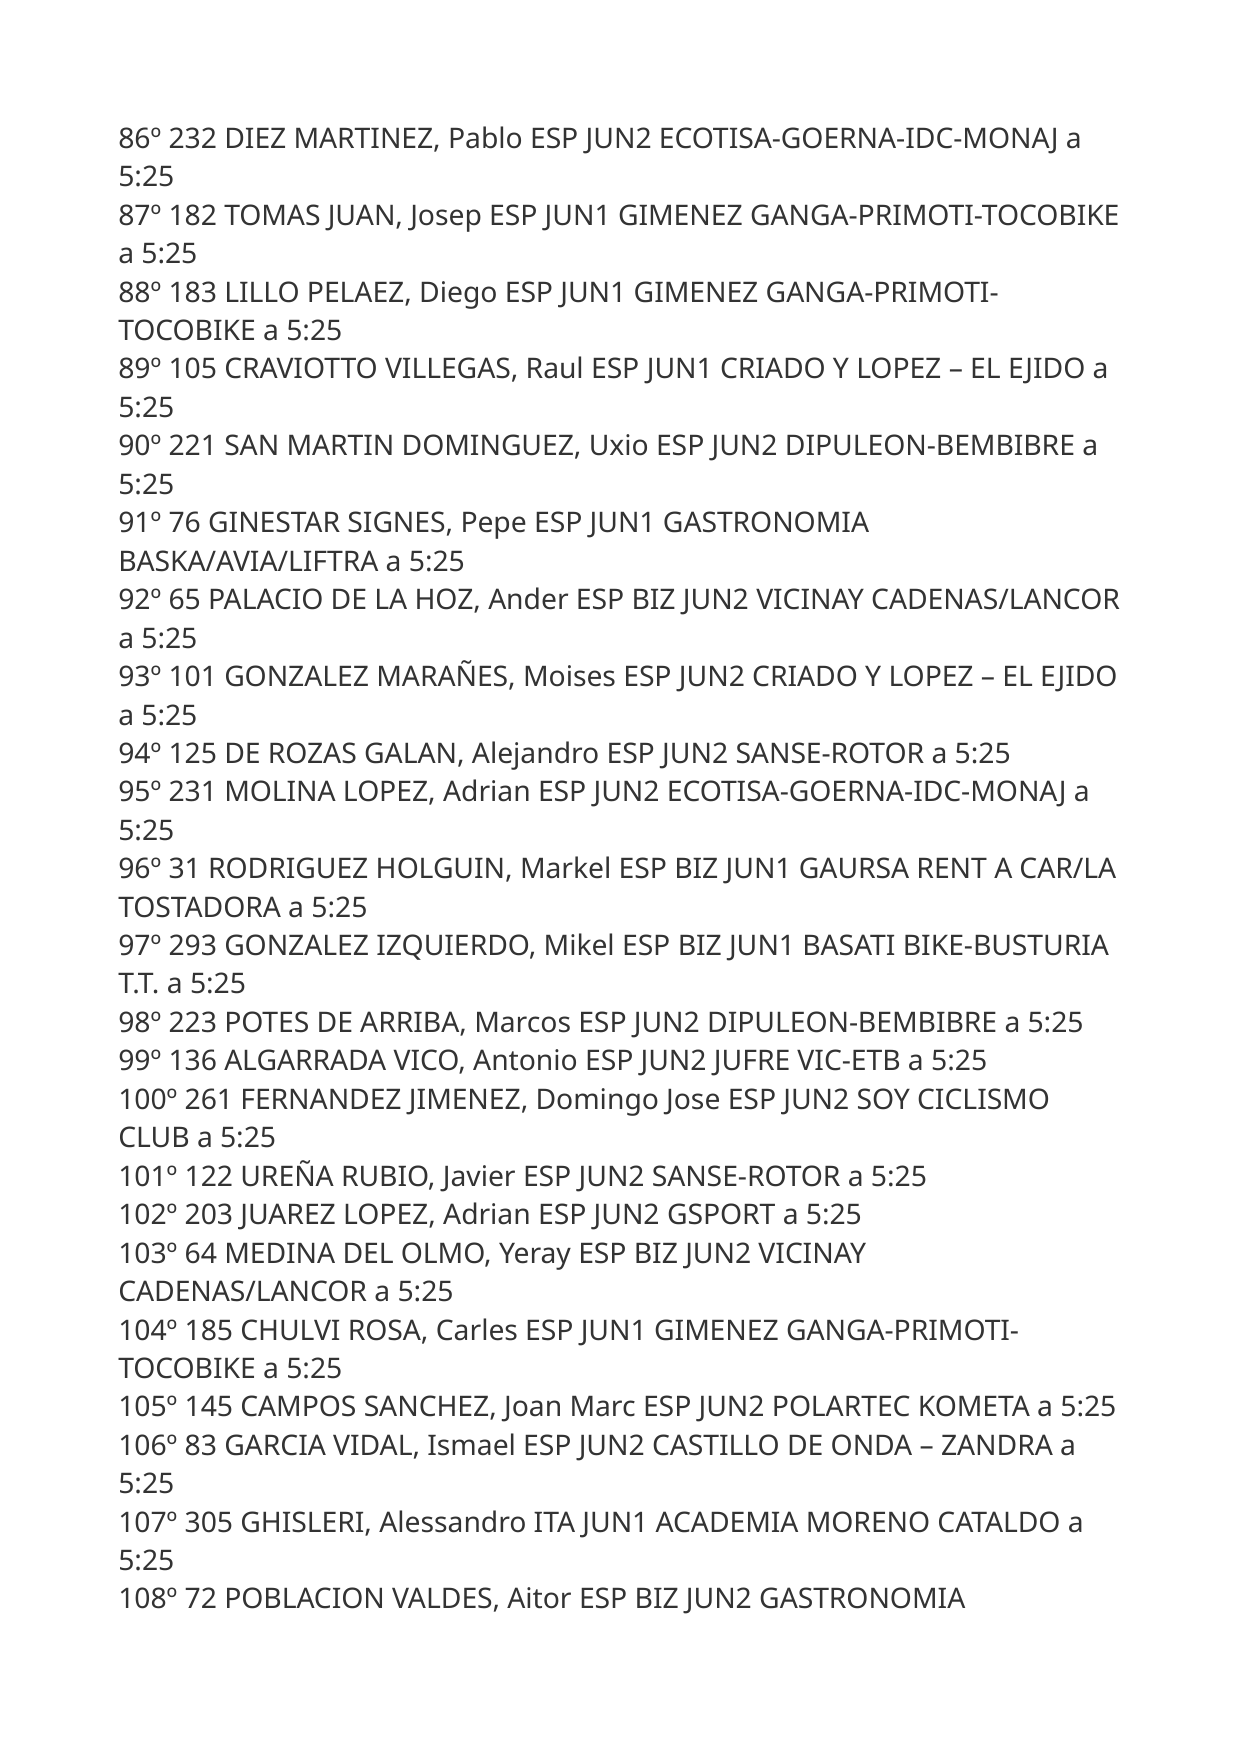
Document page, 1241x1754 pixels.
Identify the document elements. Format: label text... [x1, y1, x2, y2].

text 86º 232 DIEZ MARTINEZ, Pablo ESP JUN2 ECOTISA-GOERNA-IDC-MONAJ a 5:25 87º 182 TOMAS JUAN, Josep ESP JUN1 GIMENEZ GANGA-PRIMOTI-TOCOBIKE a 5:25 88º 183 LILLO PELAEZ, Diego ESP JUN1 GIMENEZ GANGA-PRIMOTI-TOCOBIKE a 5:25 89º 105 CRAVIOTTO VILLEGAS, Raul ESP JUN1 CRIADO Y LOPEZ – EL EJIDO a 5:25 90º 221 SAN MARTIN DOMINGUEZ, Uxio ESP JUN2 DIPULEON-BEMBIBRE a 5:25 91º 76 GINESTAR SIGNES, Pepe ESP JUN1 GASTRONOMIA BASKA/AVIA/LIFTRA a 5:25 92º 65 PALACIO DE LA HOZ, Ander ESP BIZ JUN2 VICINAY CADENAS/LANCOR a 5:25 93º 101 GONZALEZ MARAÑES, Moises ESP JUN2 CRIADO Y LOPEZ – EL EJIDO a 5:25 94º 125 DE ROZAS GALAN, Alejandro ESP JUN2 SANSE-ROTOR a 5:25 95º 231 MOLINA LOPEZ, Adrian ESP JUN2 ECOTISA-GOERNA-IDC-MONAJ a 5:25 96º 31 RODRIGUEZ HOLGUIN, Markel ESP BIZ JUN1 GAURSA RENT A CAR/LA TOSTADORA a 5:25 97º 293 GONZALEZ IZQUIERDO, Mikel ESP BIZ JUN1 BASATI BIKE-BUSTURIA T.T. a 5:25 98º 223 POTES DE ARRIBA, Marcos ESP JUN2 DIPULEON-BEMBIBRE a 5:25 99º 136 ALGARRADA VICO, Antonio ESP JUN2 JUFRE VIC-ETB a 5:25 100º 261 FERNANDEZ JIMENEZ, Domingo Jose ESP JUN2 SOY CICLISMO CLUB a 5:25 101º 122 UREÑA RUBIO, Javier ESP JUN2 SANSE-ROTOR a 5:25 102º 203 JUAREZ LOPEZ, Adrian ESP JUN2 GSPORT a 5:25 103º 64 MEDINA DEL OLMO, Yeray ESP BIZ JUN2 VICINAY CADENAS/LANCOR a 5:25 104º 185 CHULVI ROSA, Carles ESP JUN1 GIMENEZ GANGA-PRIMOTI-TOCOBIKE a 5:25 105º 145 CAMPOS SANCHEZ, Joan Marc ESP JUN2 POLARTEC KOMETA a 5:25 106º 83 GARCIA VIDAL, Ismael ESP JUN2 CASTILLO DE ONDA – ZANDRA a 5:25 107º 305 GHISLERI, Alessandro ITA JUN1 ACADEMIA MORENO CATALDO a 5:25 108º 72 POBLACION VALDES, Aitor ESP BIZ JUN2 GASTRONOMIA [118, 118, 1122, 1617]
